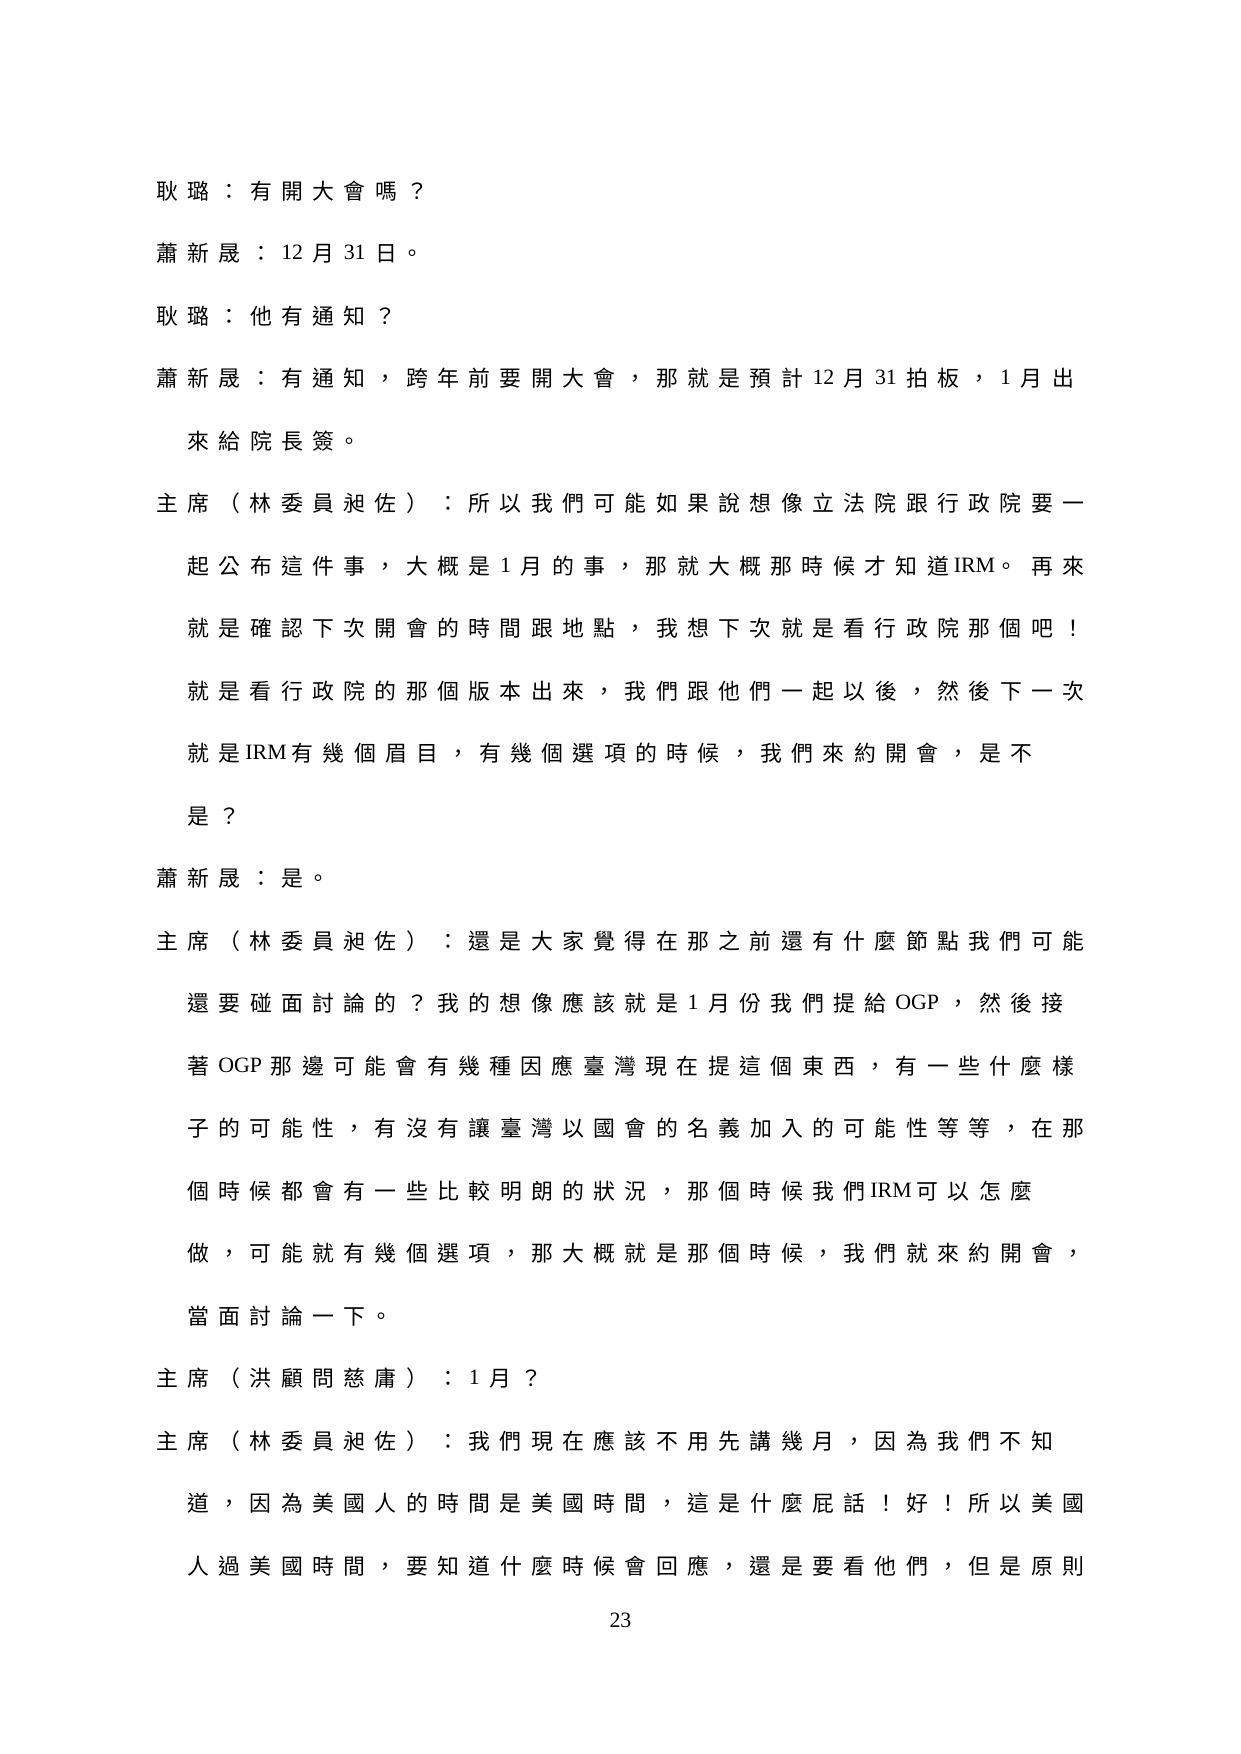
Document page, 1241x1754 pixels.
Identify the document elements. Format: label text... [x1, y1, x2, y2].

text 耿璐：有開大會嗎？ [151, 158, 1089, 221]
text 蕭新晟：有通知，跨年前要開大會，那就是預計12月31拍板，1月出來給院長簽。 [151, 346, 1089, 471]
text 主席（林委員昶佐）：還是大家覺得在那之前還有什麼節點我們可能還要碰面討論的？我的想像應該就是1月份我們提給OGP，然後接著OGP那邊可能會有幾種因應臺灣現在提這個東西，有一些什麼樣子的可能性，有沒有讓臺灣以國會的名義加入的可能性等等，在那個時候都會有一些比較明朗的狀況，那個時候我們IRM可以怎麼做，可能就有幾個選項，那大概就是那個時候，我們就來約開會，當面討論一下。 [151, 908, 1089, 1346]
text 主席（林委員昶佐）：我們現在應該不用先講幾月，因為我們不知道，因為美國人的時間是美國時間，這是什麼屁話！好！所以美國人過美國時間，要知道什麼時候會回應，還是要看他們，但是原則 [151, 1408, 1089, 1596]
text 主席（林委員昶佐）：所以我們可能如果說想像立法院跟行政院要一起公布這件事，大概是1月的事，那就大概那時候才知道IRM。再來就是確認下次開會的時間跟地點，我想下次就是看行政院那個吧！就是看行政院的那個版本出來，我們跟他們一起以後，然後下一次就是IRM有幾個眉目，有幾個選項的時候，我們來約開會，是不是？ [151, 471, 1089, 846]
text 蕭新晟：是。 [151, 846, 1089, 908]
text 耿璐：他有通知？ [151, 283, 1089, 346]
text 蕭新晟：12月31日。 [151, 221, 1089, 283]
text 主席（洪顧問慈庸）：1月？ [151, 1346, 1089, 1408]
